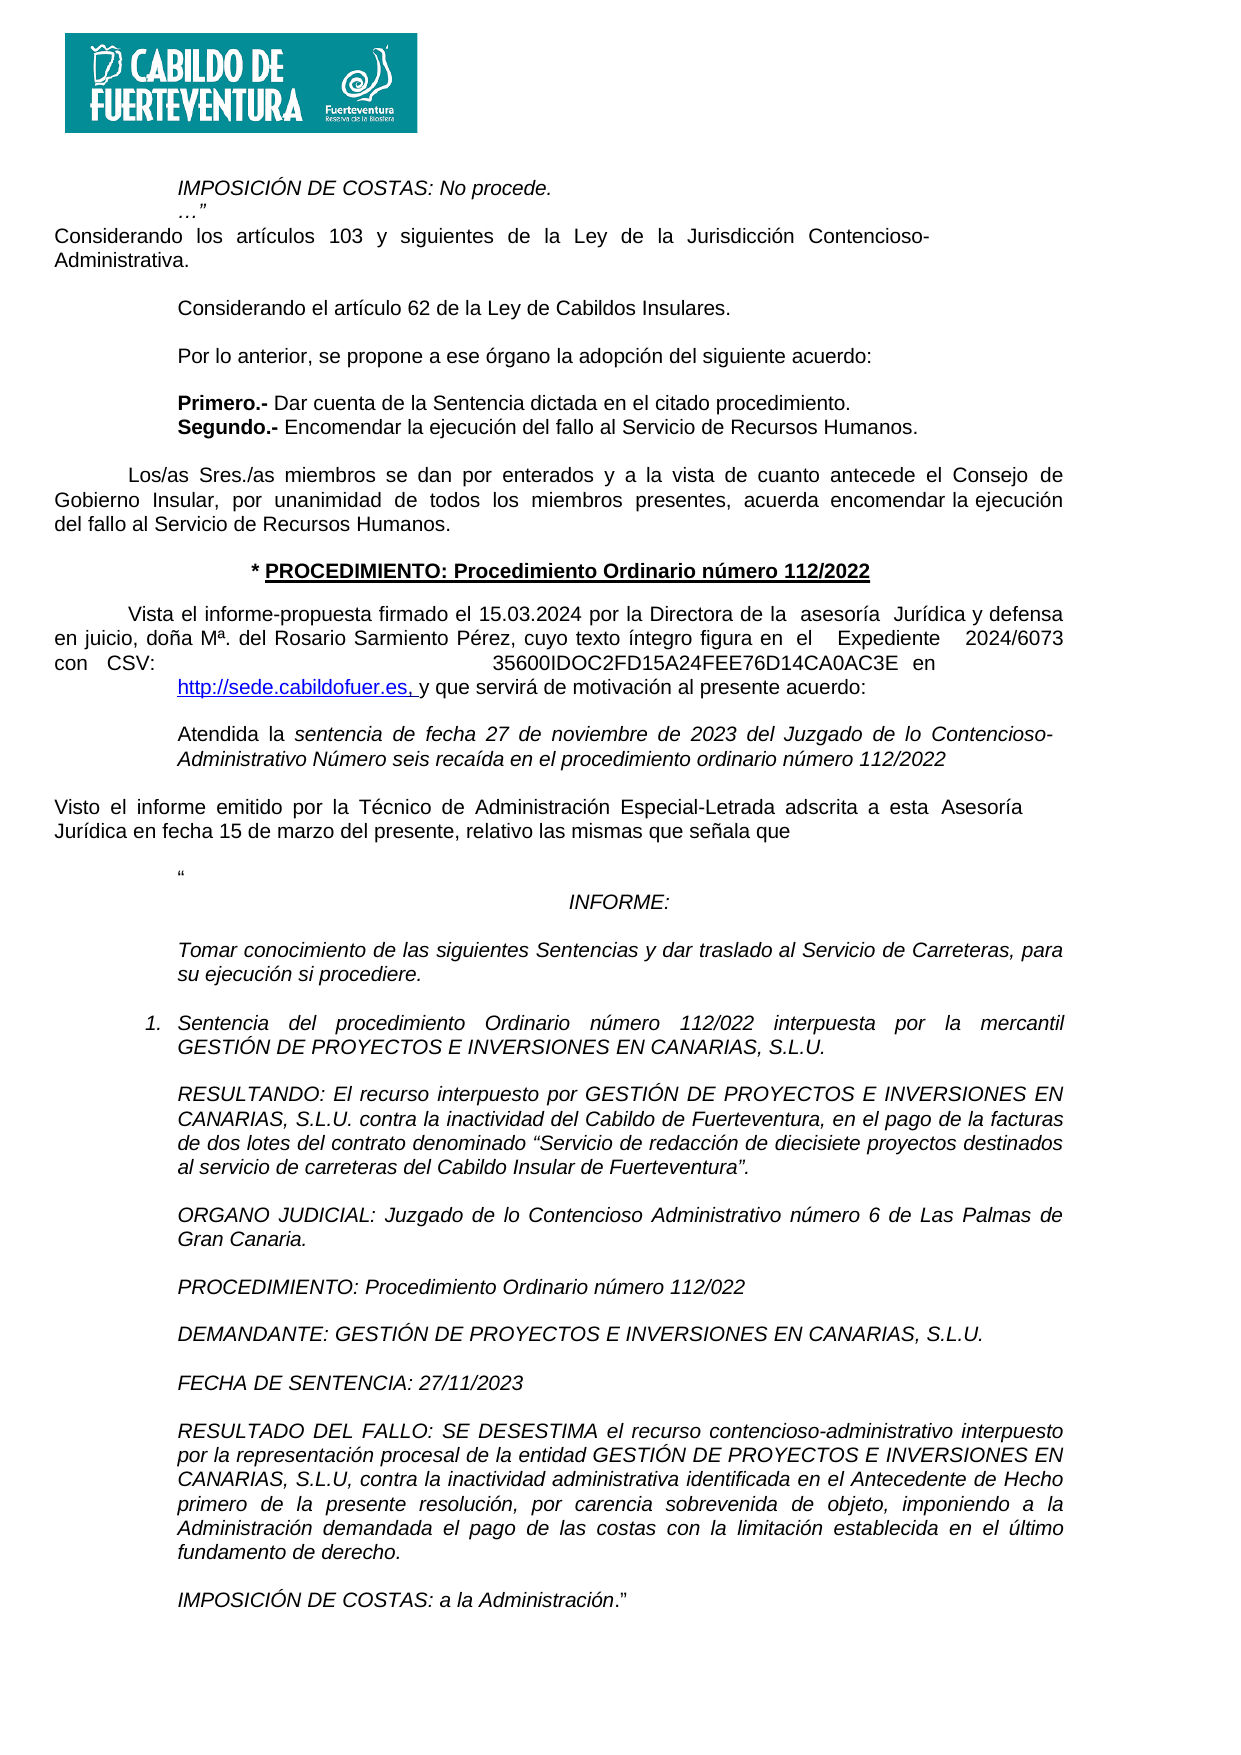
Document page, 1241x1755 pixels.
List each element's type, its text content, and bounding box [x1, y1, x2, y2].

text DEMANDANTE: GESTIÓN DE PROYECTOS E INVERSIONES EN CANARIAS, S.L.U. FECHA DE SENTENCIA: 27/11/2023 [177, 1322, 1045, 1394]
text IMPOSICIÓN DE COSTAS: No procede. [177, 175, 1076, 199]
text Vista el informe-propuesta firmado el 15.03.2024 por la Directora de la asesoría Jurídica y defensa en juicio, doña Mª. del Rosario Sarmiento Pérez, cuyo texto íntegro figura en el Expediente 2024/6073 con CSV: 35600IDOC2FD15A24FEE76D14CA0AC3E en [54, 602, 1064, 674]
text Considerando los artículos 103 y siguientes de la Ley de la Jurisdicción Contencioso- Administrativa. [54, 224, 1064, 272]
list Sentencia del procedimiento Ordinario número 112/022 interpuesta por la mercantil GESTIÓN DE PROYECTOS E INVERSIONES EN CANARIAS, S.L.U. [145, 1010, 1064, 1058]
text Segundo.- Encomendar la ejecución del fallo al Servicio de Recursos Humanos. [177, 415, 1076, 439]
text Considerando el artículo 62 de la Ley de Cabildos Insulares. [177, 296, 1076, 320]
text Los/as Sres./as miembros se dan por enterados y a la vista de cuanto antecede el Consejo de Gobierno Insular, por unanimidad de todos los miembros presentes, acuerda encomendar la ejecución del fallo al Servicio de Recursos Humanos. [54, 463, 1064, 536]
text Tomar conocimiento de las siguientes Sentencias y dar traslado al Servicio de Carreteras, para su ejecución si procediere. [177, 938, 1064, 986]
text Visto el informe emitido por la Técnico de Administración Especial-Letrada adscrita a esta Asesoría Jurídica en fecha 15 de marzo del presente, relativo las mismas que señala que [54, 794, 1062, 843]
text …” [177, 199, 1076, 223]
text “ [177, 867, 1076, 891]
text RESULTADO DEL FALLO: SE DESESTIMA el recurso contencioso-administrativo interpuesto por la representación procesal de la entidad GESTIÓN DE PROYECTOS E INVERSIONES EN CANARIAS, S.L.U, contra la inactividad administrativa identificada en el Antecedente de Hecho primero de la presente resolución, por carencia sobrevenida de objeto, imponiendo a la Administración demandada el pago de las costas con la limitación establecida en el último fundamento de derecho. [177, 1419, 1064, 1564]
text Primero.- Dar cuenta de la Sentencia dictada en el citado procedimiento. [177, 391, 1076, 415]
text IMPOSICIÓN DE COSTAS: a la Administración.” [177, 1588, 1076, 1612]
text RESULTANDO: El recurso interpuesto por GESTIÓN DE PROYECTOS E INVERSIONES EN CANARIAS, S.L.U. contra la inactividad del Cabildo de Fuerteventura, en el pago de la facturas de dos lotes del contrato denominado “Servicio de redacción de diecisiete proyectos destinados al servicio de carreteras del Cabildo Insular de Fuerteventura”. [177, 1082, 1064, 1179]
text ORGANO JUDICIAL: Juzgado de lo Contencioso Administrativo número 6 de Las Palmas de Gran Canaria. [177, 1202, 1064, 1251]
text Por lo anterior, se propone a ese órgano la adopción del siguiente acuerdo: [177, 343, 1076, 367]
text Atendida la sentencia de fecha 27 de noviembre de 2023 del Juzgado de lo Contencioso- Administrativo Número seis recaída en el procedimiento ordinario número 112/2022 [177, 722, 1064, 770]
text PROCEDIMIENTO: Procedimiento Ordinario número 112/022 [177, 1274, 1076, 1298]
text http://sede.cabildofuer.es, y que servirá de motivación al presente acuerdo: [177, 674, 1076, 698]
text INFORME: [463, 891, 778, 914]
subtitle * PROCEDIMIENTO: Procedimiento Ordinario número 112/2022 [251, 559, 1076, 583]
